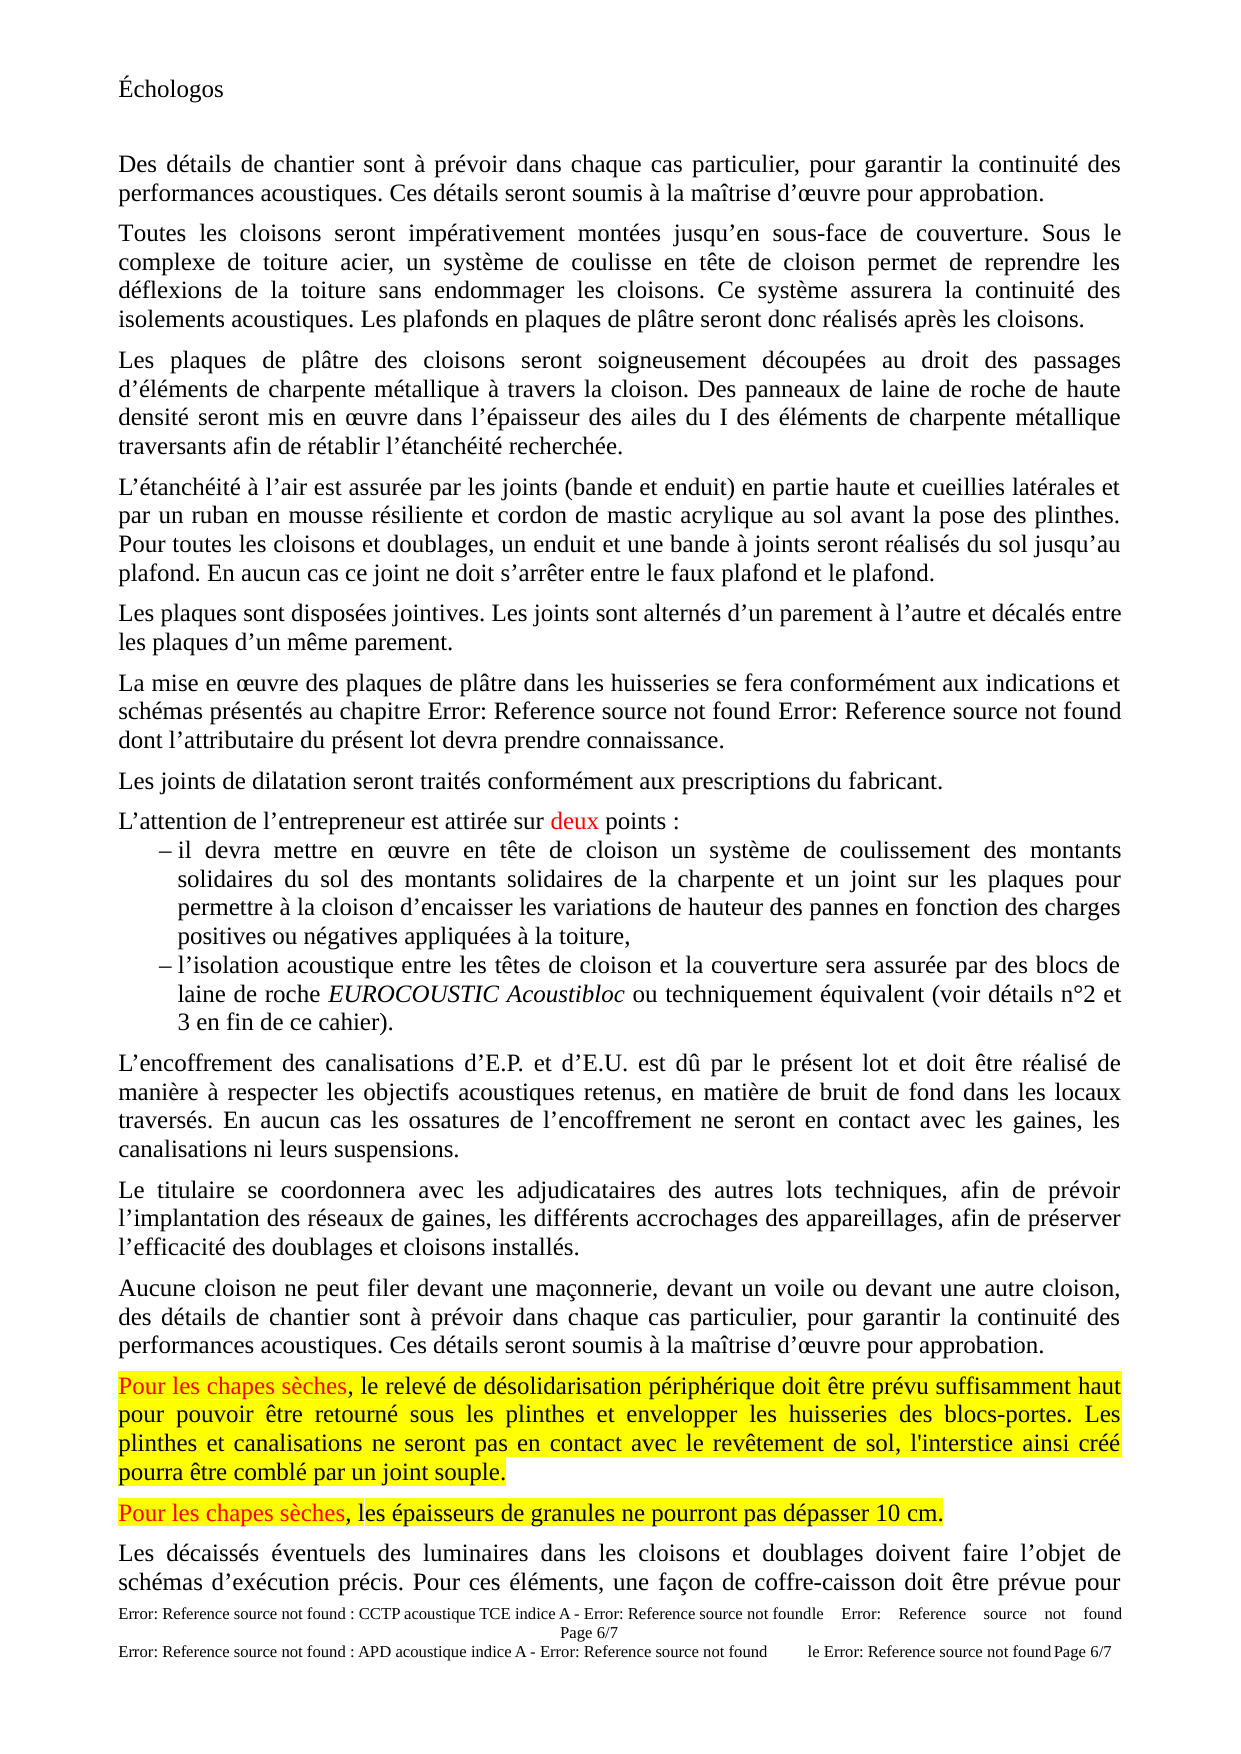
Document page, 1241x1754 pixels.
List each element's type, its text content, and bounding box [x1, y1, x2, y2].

text La mise en œuvre des plaques de plâtre dans les huisseries se fera conformément aux indications et schémas présentés au chapitre Erreur : source de la référence non trouvée Erreur : source de la référence non trouvée dont l’attributaire du présent lot devra prendre connaissance. [118, 668, 1122, 754]
text L’attention de l’entrepreneur est attirée sur deux points : [118, 806, 1122, 835]
text – l’isolation acoustique entre les têtes de cloison et la couverture sera assurée par des blocs de laine de roche EUROCOUSTIC Acoustibloc ou techniquement équivalent (voir détails n°2 et 3 en fin de ce cahier). [159, 950, 1122, 1036]
text Pour les chapes sèches, les épaisseurs de granules ne pourront pas dépasser 10 cm. [118, 1498, 1122, 1526]
text Les plaques de plâtre des cloisons seront soigneusement découpées au droit des passages d’éléments de charpente métallique à travers la cloison. Des panneaux de laine de roche de haute densité seront mis en œuvre dans l’épaisseur des ailes du I des éléments de charpente métallique traversants afin de rétablir l’étanchéité recherchée. [118, 345, 1122, 460]
text Les joints de dilatation seront traités conformément aux prescriptions du fabricant. [118, 766, 1122, 794]
text Toutes les cloisons seront impérativement montées jusqu’en sous-face de couverture. Sous le complexe de toiture acier, un système de coulisse en tête de cloison permet de reprendre les déflexions de la toiture sans endommager les cloisons. Ce système assurera la continuité des isolements acoustiques. Les plafonds en plaques de plâtre seront donc réalisés après les cloisons. [118, 218, 1122, 333]
text Les plaques sont disposées jointives. Les joints sont alternés d’un parement à l’autre et décalés entre les plaques d’un même parement. [118, 598, 1122, 656]
text Les décaissés éventuels des luminaires dans les cloisons et doublages doivent faire l’objet de schémas d’exécution précis. Pour ces éléments, une façon de coffre-caisson doit être prévue pour [118, 1538, 1122, 1596]
text Le titulaire se coordonnera avec les adjudicataires des autres lots techniques, afin de prévoir l’implantation des réseaux de gaines, les différents accrochages des appareillages, afin de préserver l’efficacité des doublages et cloisons installés. [118, 1175, 1122, 1261]
text Pour les chapes sèches, le relevé de désolidarisation périphérique doit être prévu suffisamment haut pour pouvoir être retourné sous les plinthes et envelopper les huisseries des blocs-portes. Les plinthes et canalisations ne seront pas en contact avec le revêtement de sol, l'interstice ainsi créé pourra être comblé par un joint souple. [118, 1371, 1122, 1486]
text Aucune cloison ne peut filer devant une maçonnerie, devant un voile ou devant une autre cloison, des détails de chantier sont à prévoir dans chaque cas particulier, pour garantir la continuité des performances acoustiques. Ces détails seront soumis à la maîtrise d’œuvre pour approbation. [118, 1273, 1122, 1359]
text – il devra mettre en œuvre en tête de cloison un système de coulissement des montants solidaires du sol des montants solidaires de la charpente et un joint sur les plaques pour permettre à la cloison d’encaisser les variations de hauteur des pannes en fonction des charges positives ou négatives appliquées à la toiture, [159, 835, 1122, 950]
text L’étanchéité à l’air est assurée par les joints (bande et enduit) en partie haute et cueillies latérales et par un ruban en mousse résiliente et cordon de mastic acrylique au sol avant la pose des plinthes. Pour toutes les cloisons et doublages, un enduit et une bande à joints seront réalisés du sol jusqu’au plafond. En aucun cas ce joint ne doit s’arrêter entre le faux plafond et le plafond. [118, 472, 1122, 587]
text Des détails de chantier sont à prévoir dans chaque cas particulier, pour garantir la continuité des performances acoustiques. Ces détails seront soumis à la maîtrise d’œuvre pour approbation. [118, 149, 1122, 206]
text L’encoffrement des canalisations d’E.P. et d’E.U. est dû par le présent lot et doit être réalisé de manière à respecter les objectifs acoustiques retenus, en matière de bruit de fond dans les locaux traversés. En aucun cas les ossatures de l’encoffrement ne seront en contact avec les gaines, les canalisations ni leurs suspensions. [118, 1048, 1122, 1163]
